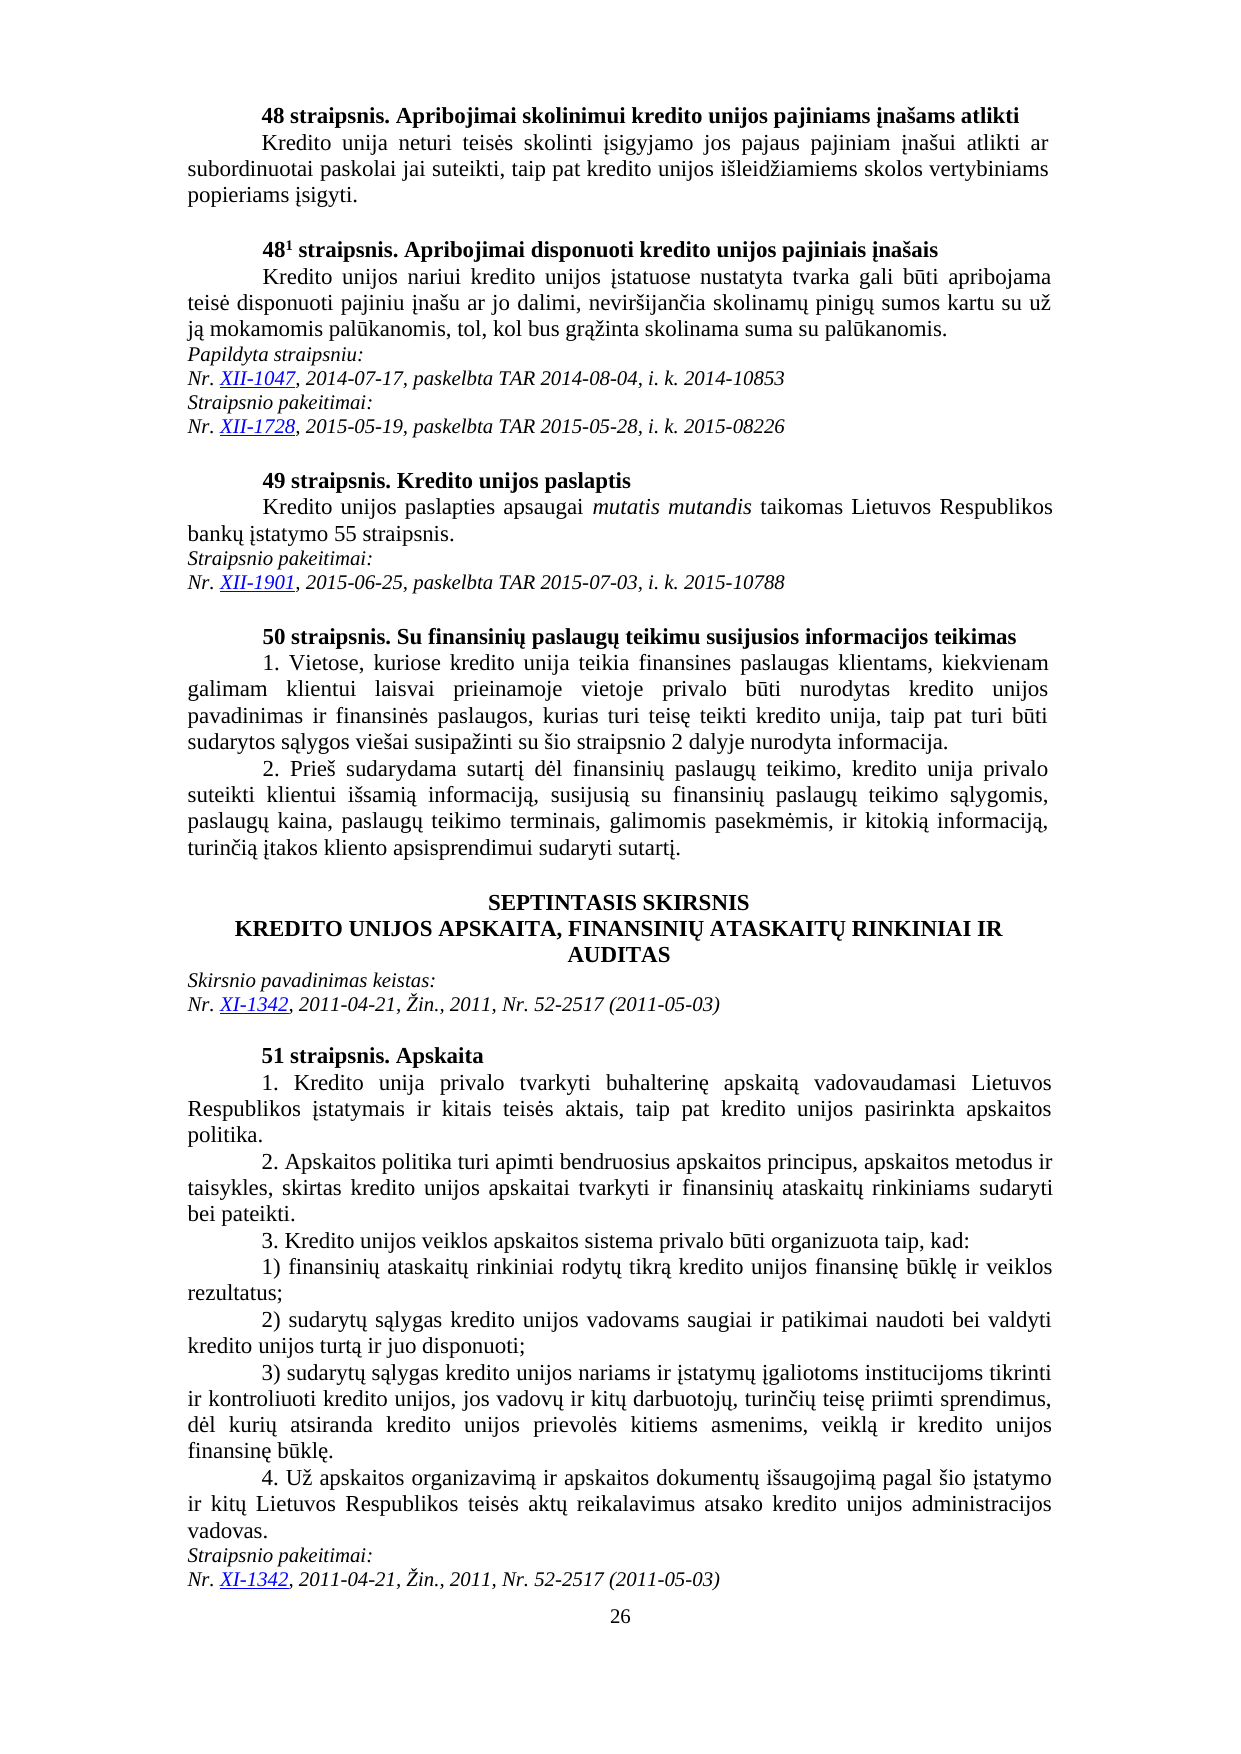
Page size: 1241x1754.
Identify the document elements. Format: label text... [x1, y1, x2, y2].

text 2. Apskaitos politika turi apimti bendruosius apskaitos principus, apskaitos metodus ir taisykles, skirtas kredito unijos apskaitai tvarkyti ir finansinių ataskaitų rinkiniams sudaryti bei pateikti. [187, 1148, 1053, 1227]
text SEPTINTASIS SKIRSNIS [187, 889, 1050, 915]
text Nr. XII-1901, 2015-06-25, paskelbta TAR 2015-07-03, i. k. 2015-10788 [187, 570, 1053, 594]
text 1) finansinių ataskaitų rinkiniai rodytų tikrą kredito unijos finansinę būklę ir veiklos rezultatus; [187, 1253, 1053, 1306]
text Nr. XI-1342, 2011-04-21, Žin., 2011, Nr. 52-2517 (2011-05-03) [187, 1567, 1053, 1591]
text 2) sudarytų sąlygas kredito unijos vadovams saugiai ir patikimai naudoti bei valdyti kredito unijos turtą ir juo disponuoti; [187, 1306, 1053, 1358]
text 49 straipsnis. Kredito unijos paslaptis [187, 467, 1053, 493]
text Straipsnio pakeitimai: [187, 1543, 1050, 1567]
text 1. Vietose, kuriose kredito unija teikia finansines paslaugas klientams, kiekvienam galimam klientui laisvai prieinamoje vietoje privalo būti nurodytas kredito unijos pavadinimas ir finansinės paslaugos, kurias turi teisę teikti kredito unija, taip pat turi būti sudarytos sąlygos viešai susipažinti su šio straipsnio 2 dalyje nurodyta informacija. [187, 649, 1050, 754]
text Nr. XI-1342, 2011-04-21, Žin., 2011, Nr. 52-2517 (2011-05-03) [187, 992, 1053, 1016]
text Skirsnio pavadinimas keistas: [187, 968, 1050, 992]
text Straipsnio pakeitimai: [187, 390, 1053, 414]
text 51 straipsnis. Apskaita [187, 1042, 1053, 1069]
text Kredito unijos nariui kredito unijos įstatuose nustatyta tvarka gali būti apribojama teisė disponuoti pajiniu įnašu ar jo dalimi, neviršijančia skolinamų pinigų sumos kartu su už ją mokamomis palūkanomis, tol, kol bus grąžinta skolinama suma su palūkanomis. [187, 263, 1053, 342]
text Straipsnio pakeitimai: [187, 546, 1053, 570]
text 48 straipsnis. Apribojimai skolinimui kredito unijos pajiniams įnašams atlikti [187, 102, 1050, 129]
text 50 straipsnis. Su finansinių paslaugų teikimu susijusios informacijos teikimas [187, 623, 1050, 649]
text Kredito unijos paslapties apsaugai mutatis mutandis taikomas Lietuvos Respublikos bankų įstatymo 55 straipsnis. [187, 493, 1053, 546]
text 481 straipsnis. Apribojimai disponuoti kredito unijos pajiniais įnašais [187, 236, 1053, 263]
text 4. Už apskaitos organizavimą ir apskaitos dokumentų išsaugojimą pagal šio įstatymo ir kitų Lietuvos Respublikos teisės aktų reikalavimus atsako kredito unijos administracijos vadovas. [187, 1464, 1053, 1543]
text 2. Prieš sudarydama sutartį dėl finansinių paslaugų teikimo, kredito unija privalo suteikti klientui išsamią informaciją, susijusią su finansinių paslaugų teikimo sąlygomis, paslaugų kaina, paslaugų teikimo terminais, galimomis pasekmėmis, ir kitokią informaciją, turinčią įtakos kliento apsisprendimui sudaryti sutartį. [187, 754, 1050, 860]
text 3) sudarytų sąlygas kredito unijos nariams ir įstatymų įgaliotoms institucijoms tikrinti ir kontroliuoti kredito unijos, jos vadovų ir kitų darbuotojų, turinčių teisę priimti sprendimus, dėl kurių atsiranda kredito unijos prievolės kitiems asmenims, veiklą ir kredito unijos finansinę būklę. [187, 1358, 1053, 1464]
text Nr. XII-1047, 2014-07-17, paskelbta TAR 2014-08-04, i. k. 2014-10853 [187, 366, 1053, 390]
text KREDITO UNIJOS APSKAITA, FINANSINIŲ ATASKAITŲ RINKINIAI IR AUDITAS [187, 915, 1050, 968]
text Papildyta straipsniu: [187, 342, 1053, 366]
text Nr. XII-1728, 2015-05-19, paskelbta TAR 2015-05-28, i. k. 2015-08226 [187, 414, 1053, 438]
text Kredito unija neturi teisės skolinti įsigyjamo jos pajaus pajiniam įnašui atlikti ar subordinuotai paskolai jai suteikti, taip pat kredito unijos išleidžiamiems skolos vertybiniams popieriams įsigyti. [187, 129, 1050, 208]
text 3. Kredito unijos veiklos apskaitos sistema privalo būti organizuota taip, kad: [187, 1227, 1053, 1253]
text 1. Kredito unija privalo tvarkyti buhalterinę apskaitą vadovaudamasi Lietuvos Respublikos įstatymais ir kitais teisės aktais, taip pat kredito unijos pasirinkta apskaitos politika. [187, 1069, 1053, 1148]
